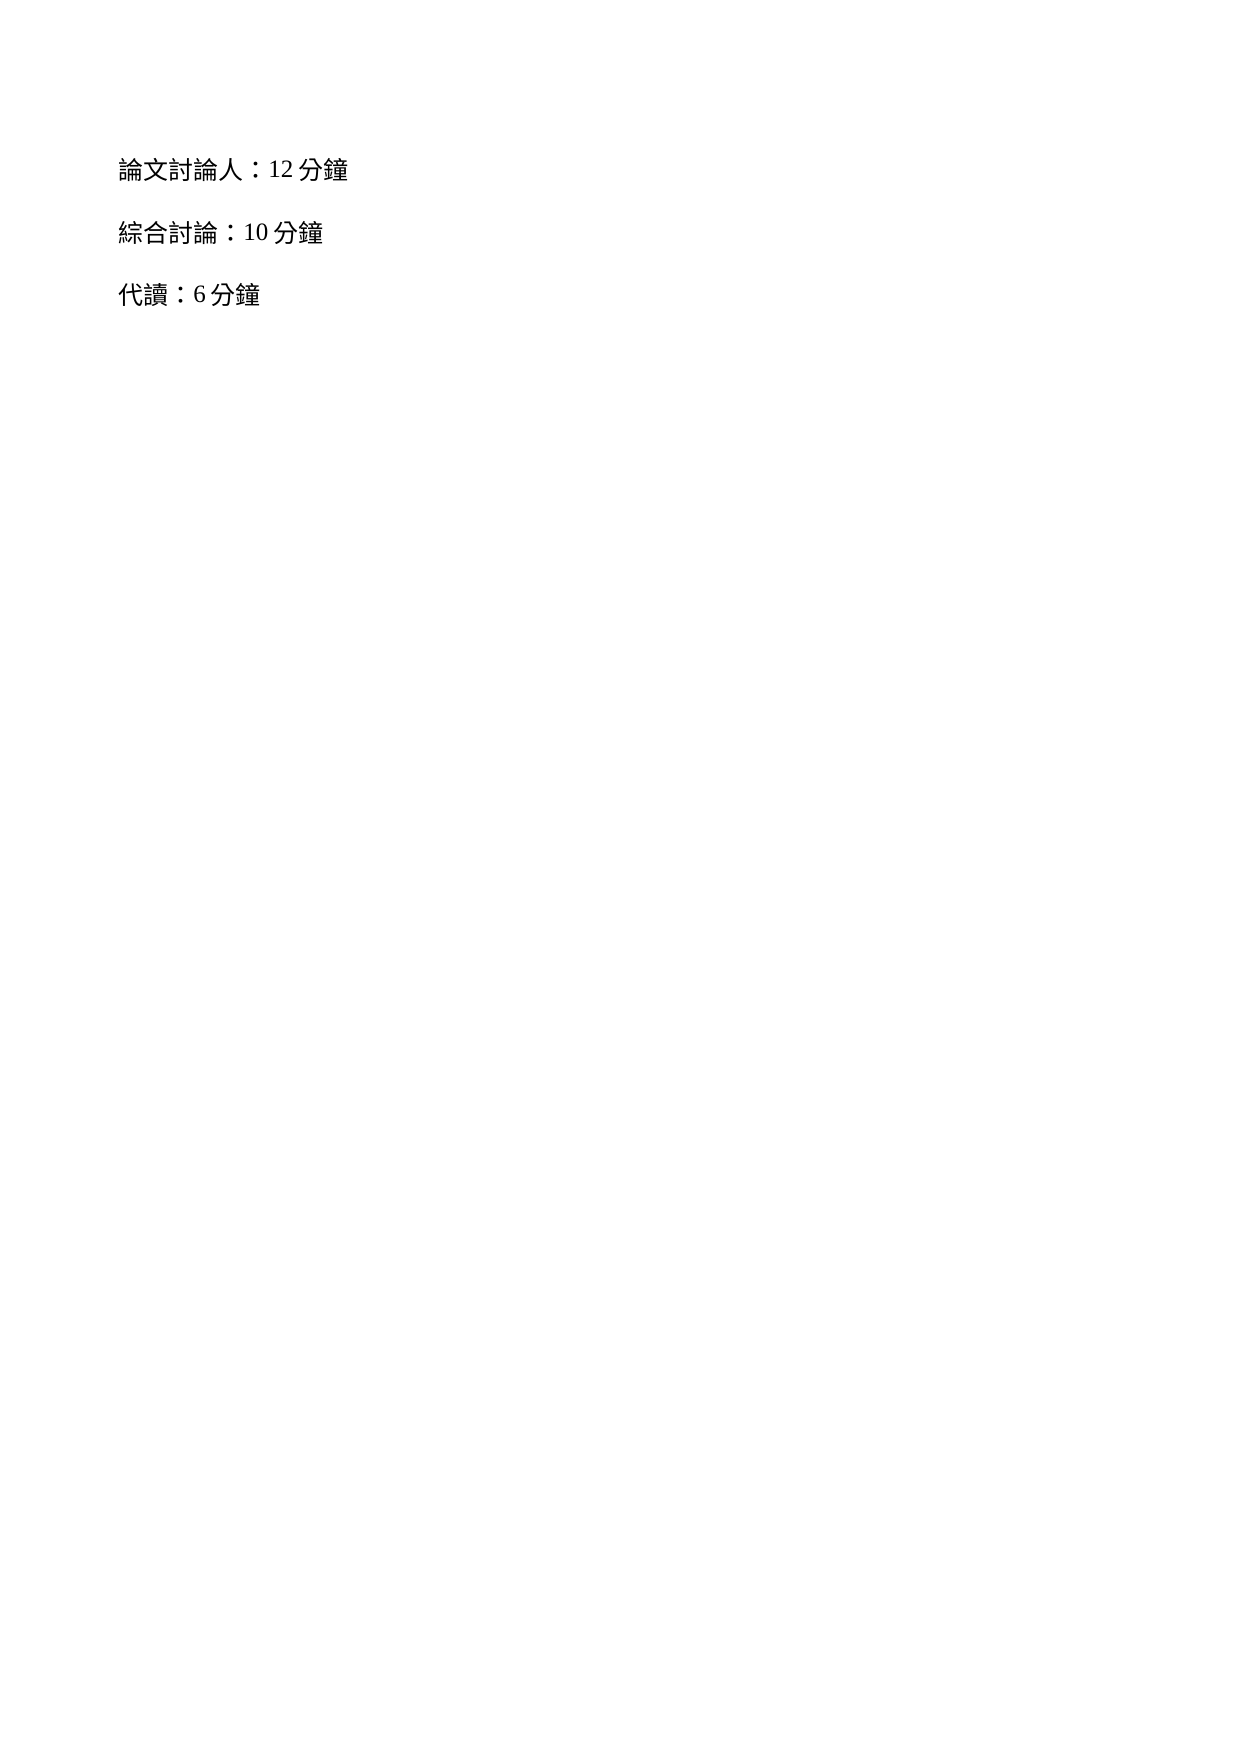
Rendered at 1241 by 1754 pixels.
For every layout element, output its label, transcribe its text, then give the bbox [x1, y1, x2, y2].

text 綜合討論：10分鐘 [118, 189, 1122, 252]
text 論文討論人：12分鐘 [118, 127, 1122, 189]
text 代讀：6分鐘 [118, 252, 1122, 314]
